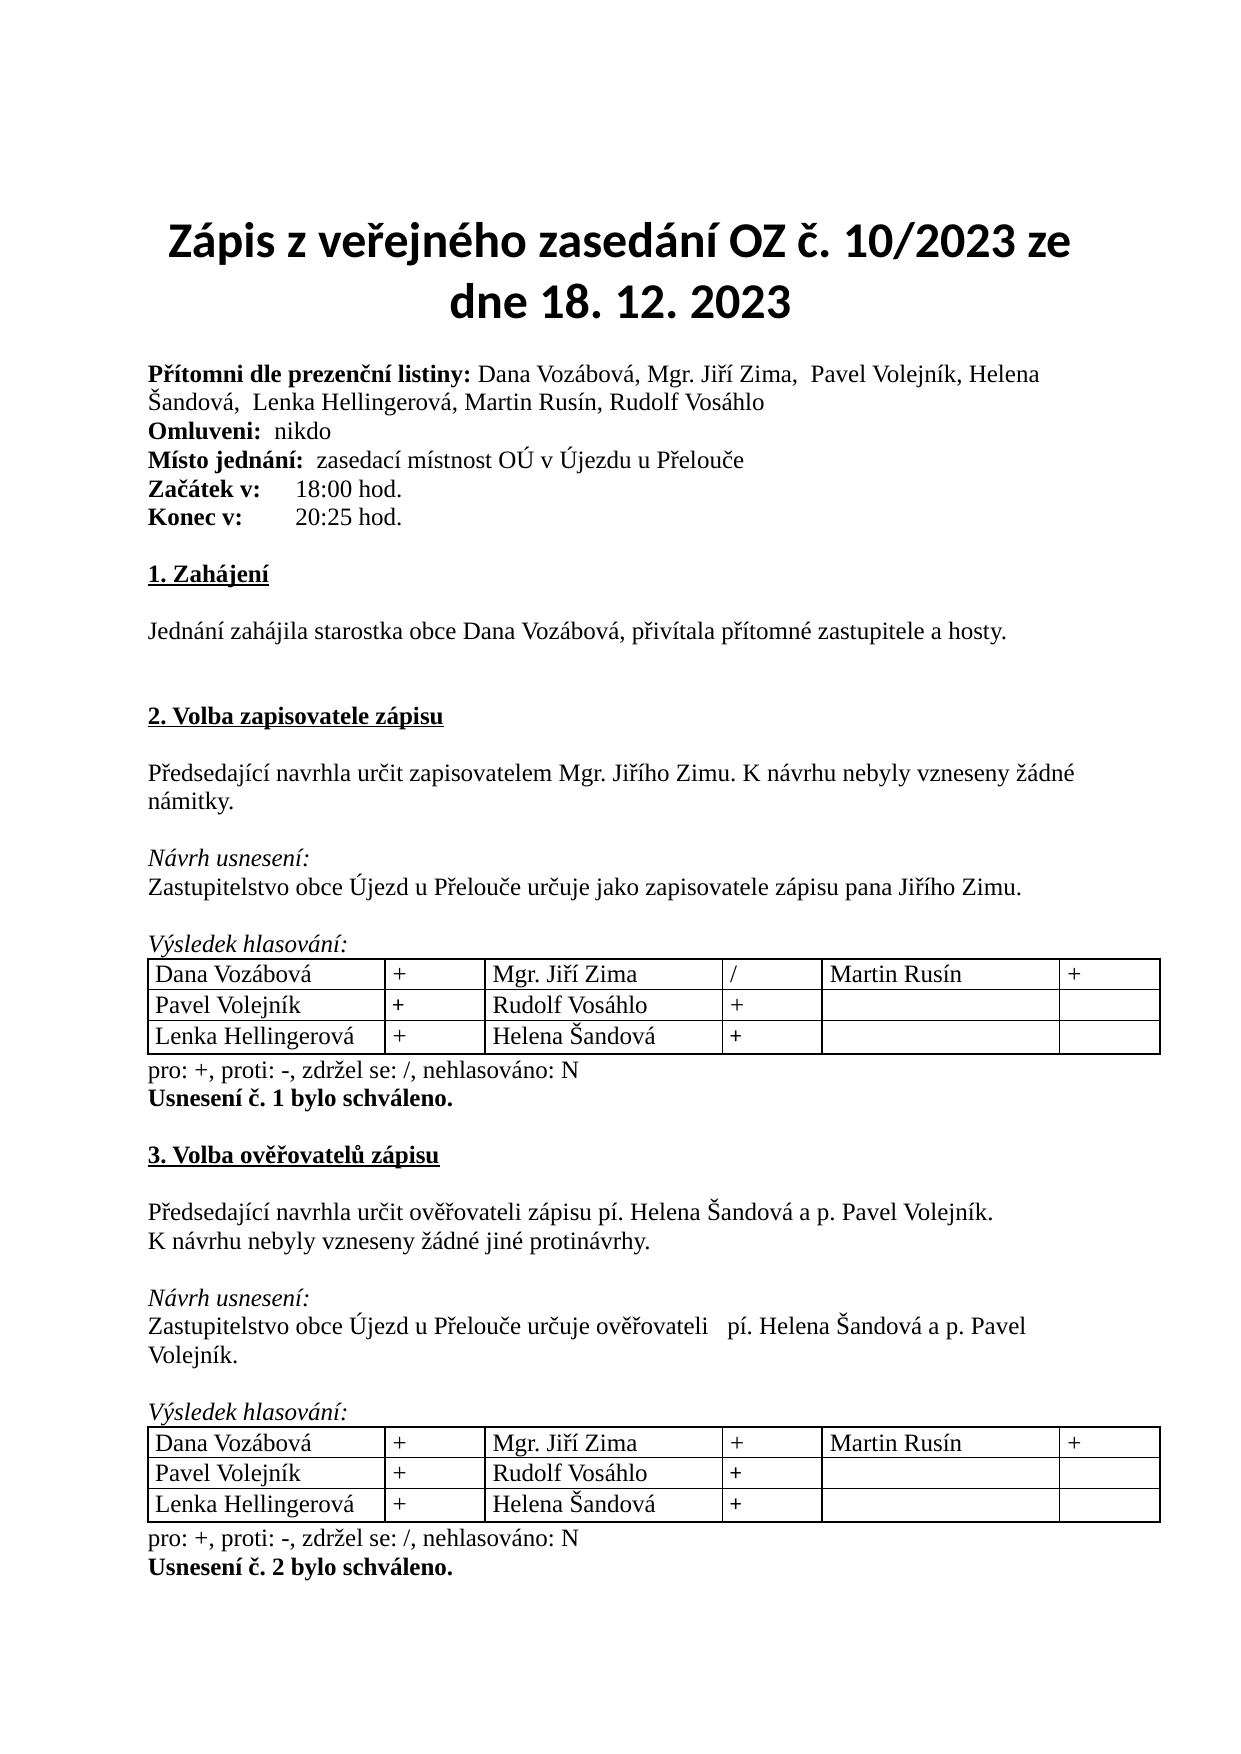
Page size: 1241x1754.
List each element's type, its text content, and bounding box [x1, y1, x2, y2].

text Předsedající navrhla určit ověřovateli zápisu pí. Helena Šandová a p. Pavel Volejník. [148, 1197, 1093, 1226]
table_cell [1060, 1458, 1159, 1488]
table_cell [823, 1021, 1059, 1053]
table_cell + [386, 1489, 484, 1521]
table_cell + [723, 1489, 821, 1521]
text Usnesení č. 1 bylo schváleno. [148, 1083, 1093, 1112]
text Zastupitelstvo obce Újezd u Přelouče určuje jako zapisovatele zápisu pana Jiřího Zimu. [148, 872, 1093, 901]
table_cell Helena Šandová [486, 1021, 722, 1053]
table_header / [723, 960, 821, 989]
text Výsledek hlasování: [148, 929, 1093, 957]
table_cell [1060, 1489, 1159, 1521]
table_header + [386, 960, 484, 989]
table_header + [723, 1428, 821, 1457]
table_cell + [386, 1021, 484, 1053]
text Návrh usnesení: [148, 843, 1093, 872]
table_cell Pavel Volejník [149, 1458, 384, 1488]
text pro: +, proti: -, zdržel se: /, nehlasováno: N [148, 1055, 1093, 1083]
text pro: +, proti: -, zdržel se: /, nehlasováno: N [148, 1523, 1093, 1552]
table_cell Helena Šandová [486, 1489, 722, 1521]
table_header Dana Vozábová [149, 960, 384, 989]
text 1. Zahájení [148, 559, 1093, 588]
table_header Martin Rusín [823, 1428, 1059, 1457]
table_cell [1060, 1021, 1159, 1053]
table_header + [1060, 960, 1159, 989]
text Konec v: 20:25 hod. [148, 502, 1093, 531]
table_cell [823, 990, 1059, 1020]
text Zápis z veřejného zasedání OZ č. 10/2023 ze dne 18. 12. 2023 [148, 209, 1093, 331]
text Jednání zahájila starostka obce Dana Vozábová, přivítala přítomné zastupitele a hosty. [148, 616, 1093, 645]
table_cell Lenka Hellingerová [149, 1021, 384, 1053]
table_cell Lenka Hellingerová [149, 1489, 384, 1521]
table_cell Rudolf Vosáhlo [486, 990, 722, 1020]
table_header Martin Rusín [823, 960, 1059, 989]
table_header Mgr. Jiří Zima [486, 960, 722, 989]
text 3. Volba ověřovatelů zápisu [148, 1140, 1093, 1169]
table_cell [1060, 990, 1159, 1020]
table_cell + [723, 990, 821, 1020]
text Místo jednání: zasedací místnost OÚ v Újezdu u Přelouče [148, 445, 1093, 474]
text Předsedající navrhla určit zapisovatelem Mgr. Jiřího Zimu. K návrhu nebyly vzneseny žádné námitky. [148, 758, 1093, 815]
text Usnesení č. 2 bylo schváleno. [148, 1552, 1093, 1581]
text Zastupitelstvo obce Újezd u Přelouče určuje ověřovateli pí. Helena Šandová a p. Pavel Volejník. [148, 1311, 1093, 1369]
table_cell [823, 1489, 1059, 1521]
table_cell [823, 1458, 1059, 1488]
text Začátek v: 18:00 hod. [148, 474, 1093, 502]
table_header Dana Vozábová [149, 1428, 384, 1457]
table_cell Rudolf Vosáhlo [486, 1458, 722, 1488]
text Výsledek hlasování: [148, 1397, 1093, 1426]
text 2. Volba zapisovatele zápisu [148, 701, 1093, 729]
text K návrhu nebyly vzneseny žádné jiné protinávrhy. [148, 1226, 1093, 1254]
table_header + [386, 1428, 484, 1457]
table_cell + [723, 1458, 821, 1488]
table_cell + [386, 990, 484, 1020]
text Návrh usnesení: [148, 1283, 1093, 1311]
table_header + [1060, 1428, 1159, 1457]
table_cell + [723, 1021, 821, 1053]
text Omluveni: nikdo [148, 416, 1093, 445]
table_cell + [386, 1458, 484, 1488]
table_cell Pavel Volejník [149, 990, 384, 1020]
table_header Mgr. Jiří Zima [486, 1428, 722, 1457]
text Přítomni dle prezenční listiny: Dana Vozábová, Mgr. Jiří Zima, Pavel Volejník, Helena Šandová, Lenka Hellingerová, Martin Rusín, Rudolf Vosáhlo [148, 359, 1093, 416]
